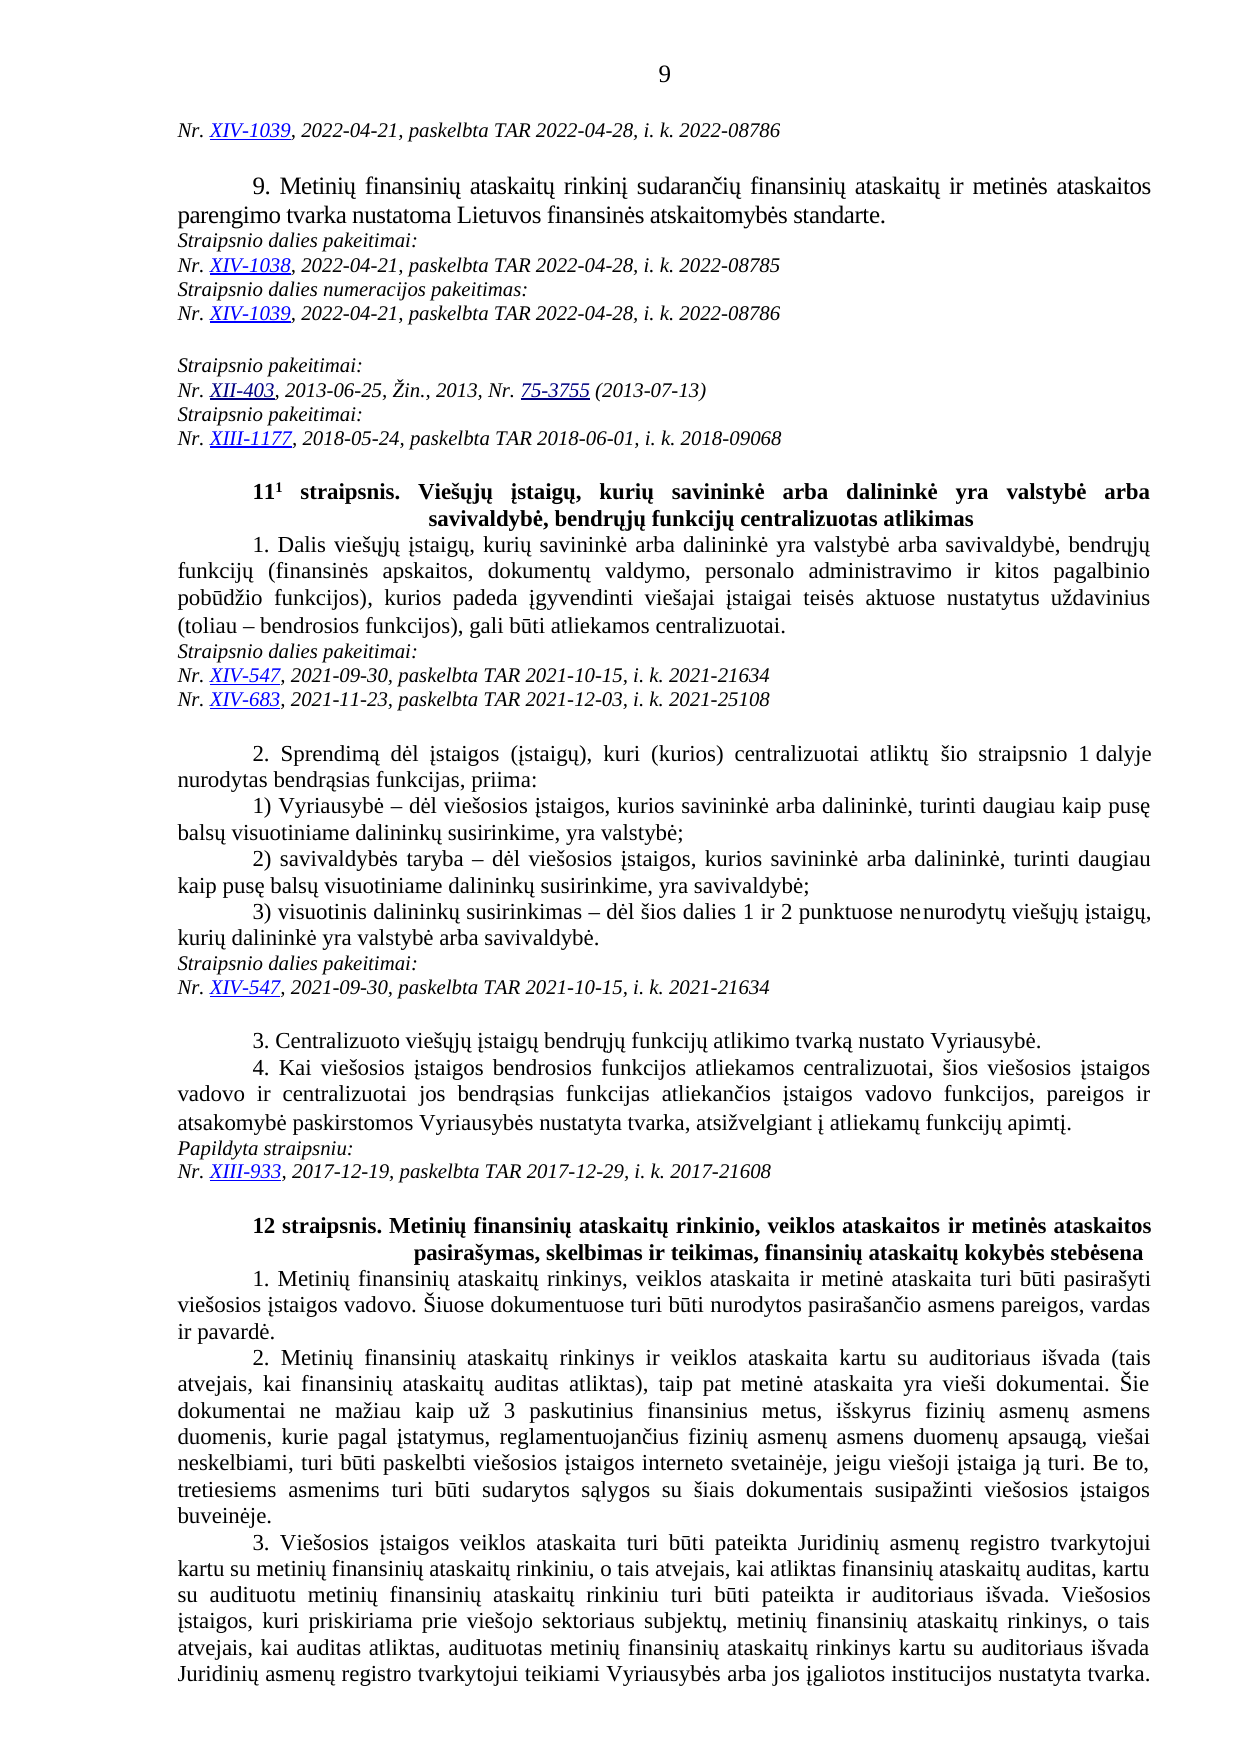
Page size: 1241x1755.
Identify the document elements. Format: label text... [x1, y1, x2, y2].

text 2) savivaldybės taryba – dėl viešosios įstaigos, kurios savininkė arba dalininkė, turinti daugiau kaip pusę balsų visuotiniame dalininkų susirinkime, yra savivaldybė; [177, 845, 1152, 898]
text Straipsnio dalies numeracijos pakeitimas: [177, 277, 1152, 301]
text 2. Metinių finansinių ataskaitų rinkinys ir veiklos ataskaita kartu su auditoriaus išvada (tais atvejais, kai finansinių ataskaitų auditas atliktas), taip pat metinė ataskaita yra vieši dokumentai. Šie dokumentai ne mažiau kaip už 3 paskutinius finansinius metus, išskyrus fizinių asmenų asmens duomenis, kurie pagal įstatymus, reglamentuojančius fizinių asmenų asmens duomenų apsaugą, viešai neskelbiami, turi būti paskelbti viešosios įstaigos interneto svetainėje, jeigu viešoji įstaiga ją turi. Be to, tretiesiems asmenims turi būti sudarytos sąlygos su šiais dokumentais susipažinti viešosios įstaigos buveinėje. [177, 1344, 1152, 1528]
text Nr. XIV-683, 2021-11-23, paskelbta TAR 2021-12-03, i. k. 2021-25108 [177, 687, 1152, 711]
text Nr. XIV-547, 2021-09-30, paskelbta TAR 2021-10-15, i. k. 2021-21634 [177, 663, 1152, 687]
text 4. Kai viešosios įstaigos bendrosios funkcijos atliekamos centralizuotai, šios viešosios įstaigos vadovo ir centralizuotai jos bendrąsias funkcijas atliekančios įstaigos vadovo funkcijos, pareigos ir atsakomybė paskirstomos Vyriausybės nustatyta tvarka, atsižvelgiant į atliekamų funkcijų apimtį. [177, 1054, 1152, 1135]
text 2. Sprendimą dėl įstaigos (įstaigų), kuri (kurios) centralizuotai atliktų šio straipsnio 1 dalyje nurodytas bendrąsias funkcijas, priima: [177, 740, 1152, 793]
text Straipsnio dalies pakeitimai: [177, 228, 1152, 252]
text Straipsnio dalies pakeitimai: [177, 951, 1152, 975]
text Nr. XIV-1038, 2022-04-21, paskelbta TAR 2022-04-28, i. k. 2022-08785 [177, 252, 1152, 277]
text Nr. XIV-547, 2021-09-30, paskelbta TAR 2021-10-15, i. k. 2021-21634 [177, 975, 1152, 999]
text 1) Vyriausybė – dėl viešosios įstaigos, kurios savininkė arba dalininkė, turinti daugiau kaip pusę balsų visuotiniame dalininkų susirinkime, yra valstybė; [177, 793, 1152, 845]
text 3. Centralizuoto viešųjų įstaigų bendrųjų funkcijų atlikimo tvarką nustato Vyriausybė. [177, 1028, 1152, 1054]
text Straipsnio pakeitimai: [177, 402, 1152, 426]
text 12 straipsnis. Metinių finansinių ataskaitų rinkinio, veiklos ataskaitos ir metinės ataskaitos pasirašymas, skelbimas ir teikimas, finansinių ataskaitų kokybės stebėsena [252, 1212, 1152, 1265]
text Nr. XIV-1039, 2022-04-21, paskelbta TAR 2022-04-28, i. k. 2022-08786 [177, 301, 1152, 325]
text 1. Dalis viešųjų įstaigų, kurių savininkė arba dalininkė yra valstybė arba savivaldybė, bendrųjų funkcijų (finansinės apskaitos, dokumentų valdymo, personalo administravimo ir kitos pagalbinio pobūdžio funkcijos), kurios padeda įgyvendinti viešajai įstaigai teisės aktuose nustatytus uždavinius (toliau – bendrosios funkcijos), gali būti atliekamos centralizuotai. [177, 531, 1152, 639]
text Papildyta straipsniu: [177, 1135, 1152, 1159]
text Straipsnio pakeitimai: [177, 353, 1152, 377]
text 3) visuotinis dalininkų susirinkimas – dėl šios dalies 1 ir 2 punktuose nenurodytų viešųjų įstaigų, kurių dalininkė yra valstybė arba savivaldybė. [177, 898, 1152, 951]
text Nr. XIV-1039, 2022-04-21, paskelbta TAR 2022-04-28, i. k. 2022-08786 [177, 118, 1152, 142]
text Nr. XIII-933, 2017-12-19, paskelbta TAR 2017-12-29, i. k. 2017-21608 [177, 1159, 1152, 1183]
text 111 straipsnis. Viešųjų įstaigų, kurių savininkė arba dalininkė yra valstybė arba savivaldybė, bendrųjų funkcijų centralizuotas atlikimas [252, 478, 1152, 531]
text Straipsnio dalies pakeitimai: [177, 639, 1152, 663]
text 9. Metinių finansinių ataskaitų rinkinį sudarančių finansinių ataskaitų ir metinės ataskaitos parengimo tvarka nustatoma Lietuvos finansinės atskaitomybės standarte. [177, 171, 1152, 228]
text Nr. XII-403, 2013-06-25, Žin., 2013, Nr. 75-3755 (2013-07-13) [177, 377, 1152, 402]
text Nr. XIII-1177, 2018-05-24, paskelbta TAR 2018-06-01, i. k. 2018-09068 [177, 426, 1152, 450]
text 3. Viešosios įstaigos veiklos ataskaita turi būti pateikta Juridinių asmenų registro tvarkytojui kartu su metinių finansinių ataskaitų rinkiniu, o tais atvejais, kai atliktas finansinių ataskaitų auditas, kartu su audituotu metinių finansinių ataskaitų rinkiniu turi būti pateikta ir auditoriaus išvada. Viešosios įstaigos, kuri priskiriama prie viešojo sektoriaus subjektų, metinių finansinių ataskaitų rinkinys, o tais atvejais, kai auditas atliktas, audituotas metinių finansinių ataskaitų rinkinys kartu su auditoriaus išvada Juridinių asmenų registro tvarkytojui teikiami Vyriausybės arba jos įgaliotos institucijos nustatyta tvarka. [177, 1528, 1152, 1687]
text 1. Metinių finansinių ataskaitų rinkinys, veiklos ataskaita ir metinė ataskaita turi būti pasirašyti viešosios įstaigos vadovo. Šiuose dokumentuose turi būti nurodytos pasirašančio asmens pareigos, vardas ir pavardė. [177, 1265, 1152, 1344]
